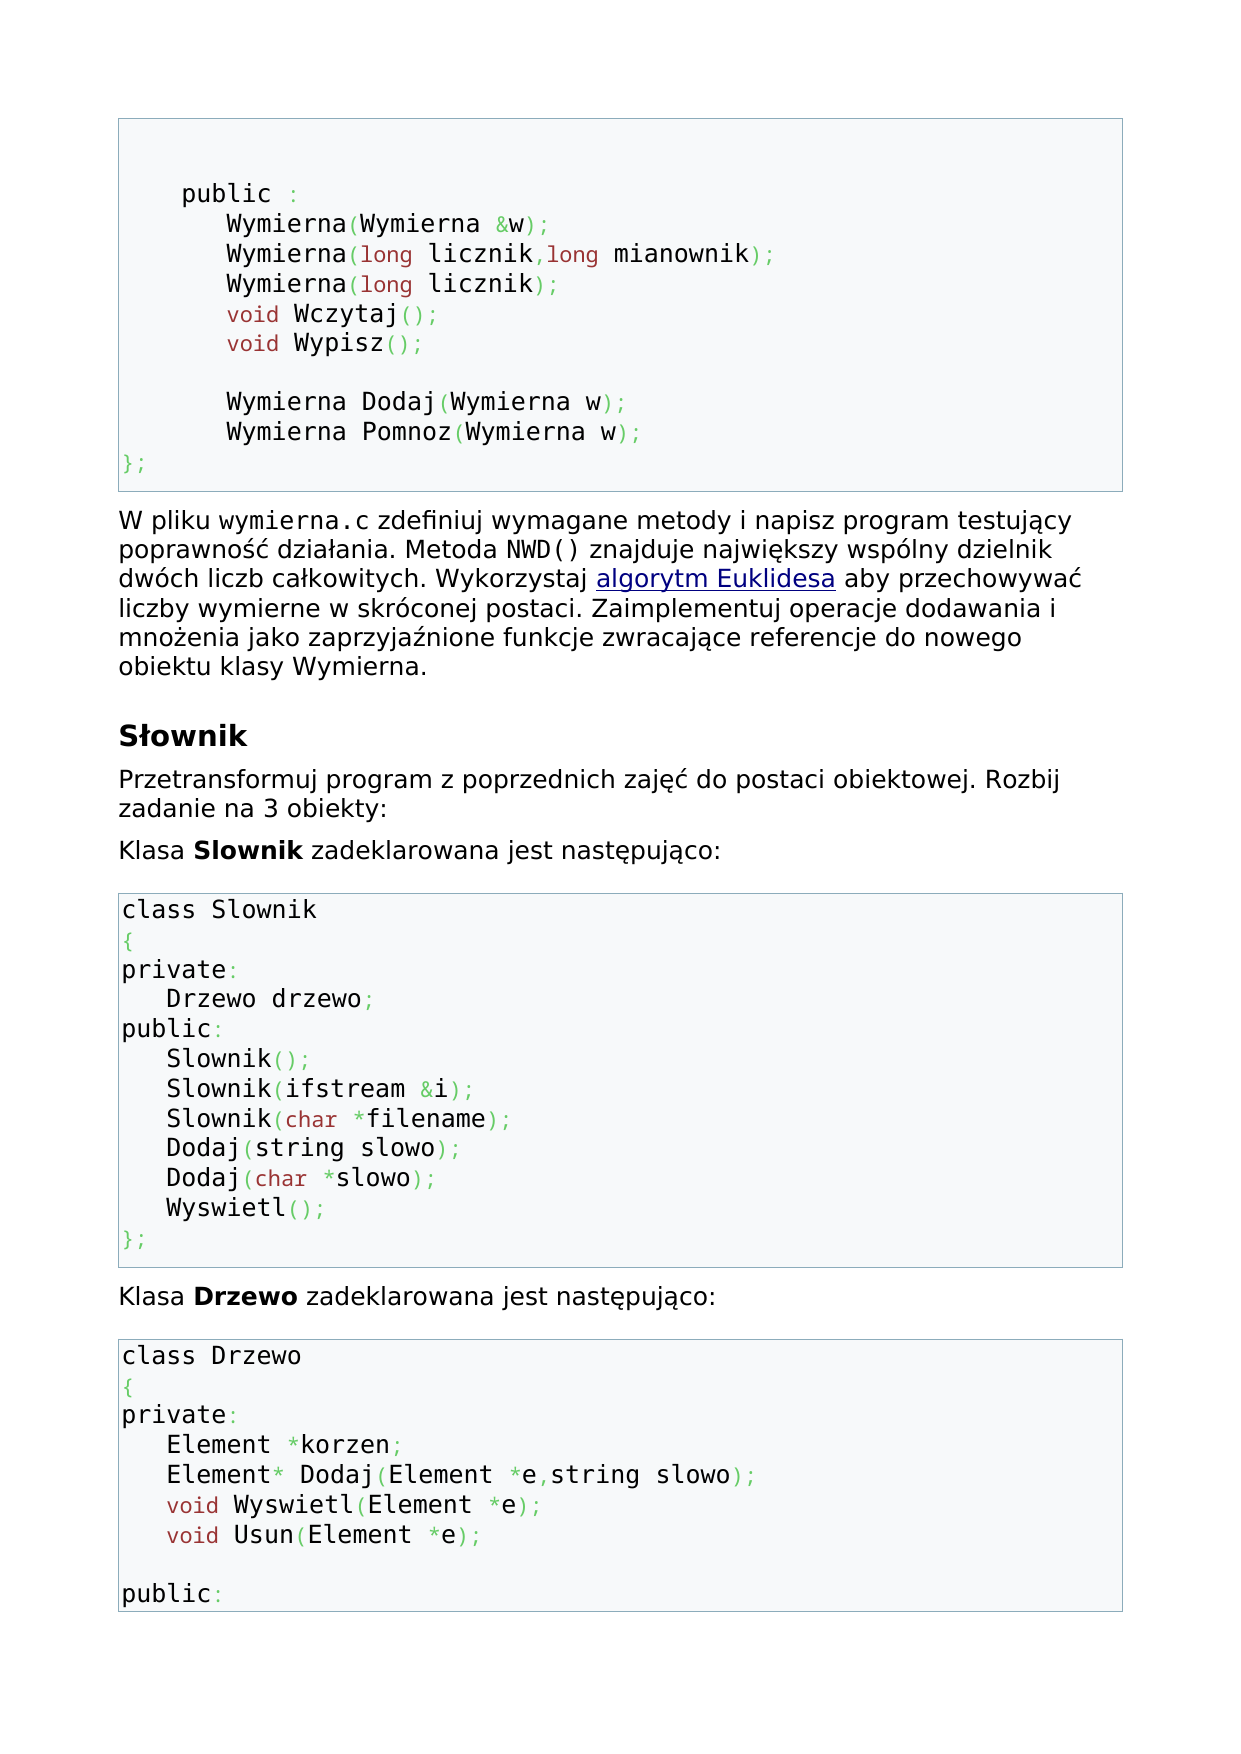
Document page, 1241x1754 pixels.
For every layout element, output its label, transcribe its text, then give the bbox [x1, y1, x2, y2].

text Klasa Drzewo zadeklarowana jest następująco: [118, 1282, 1122, 1311]
text W pliku wymierna.c zdefiniuj wymagane metody i napisz program testujący poprawność działania. Metoda NWD() znajduje największy wspólny dzielnik dwóch liczb całkowitych. Wykorzystaj algorytm Euklidesa aby przechowywać liczby wymierne w skróconej postaci. Zaimplementuj operacje dodawania i mnożenia jako zaprzyjaźnione funkcje zwracające referencje do nowego obiektu klasy Wymierna. [118, 506, 1122, 681]
text Klasa Slownik zadeklarowana jest następująco: [118, 836, 1122, 865]
table_header public : Wymierna(Wymierna &w); Wymierna(long licznik,long mianownik); Wymierna(long licznik); void Wczytaj(); void Wypisz(); Wymierna Dodaj(Wymierna w); Wymierna Pomnoz(Wymierna w); }; [119, 119, 1122, 491]
table_header class Slownik { private: Drzewo drzewo; public: Slownik(); Slownik(ifstream &i); Slownik(char *filename); Dodaj(string slowo); Dodaj(char *slowo); Wyswietl(); }; [119, 894, 1122, 1267]
table_header class Drzewo { private: Element *korzen; Element* Dodaj(Element *e,string slowo); void Wyswietl(Element *e); void Usun(Element *e); public: [119, 1340, 1122, 1611]
subtitle Słownik [118, 719, 1122, 753]
text Przetransformuj program z poprzednich zajęć do postaci obiektowej. Rozbij zadanie na 3 obiekty: [118, 765, 1122, 824]
